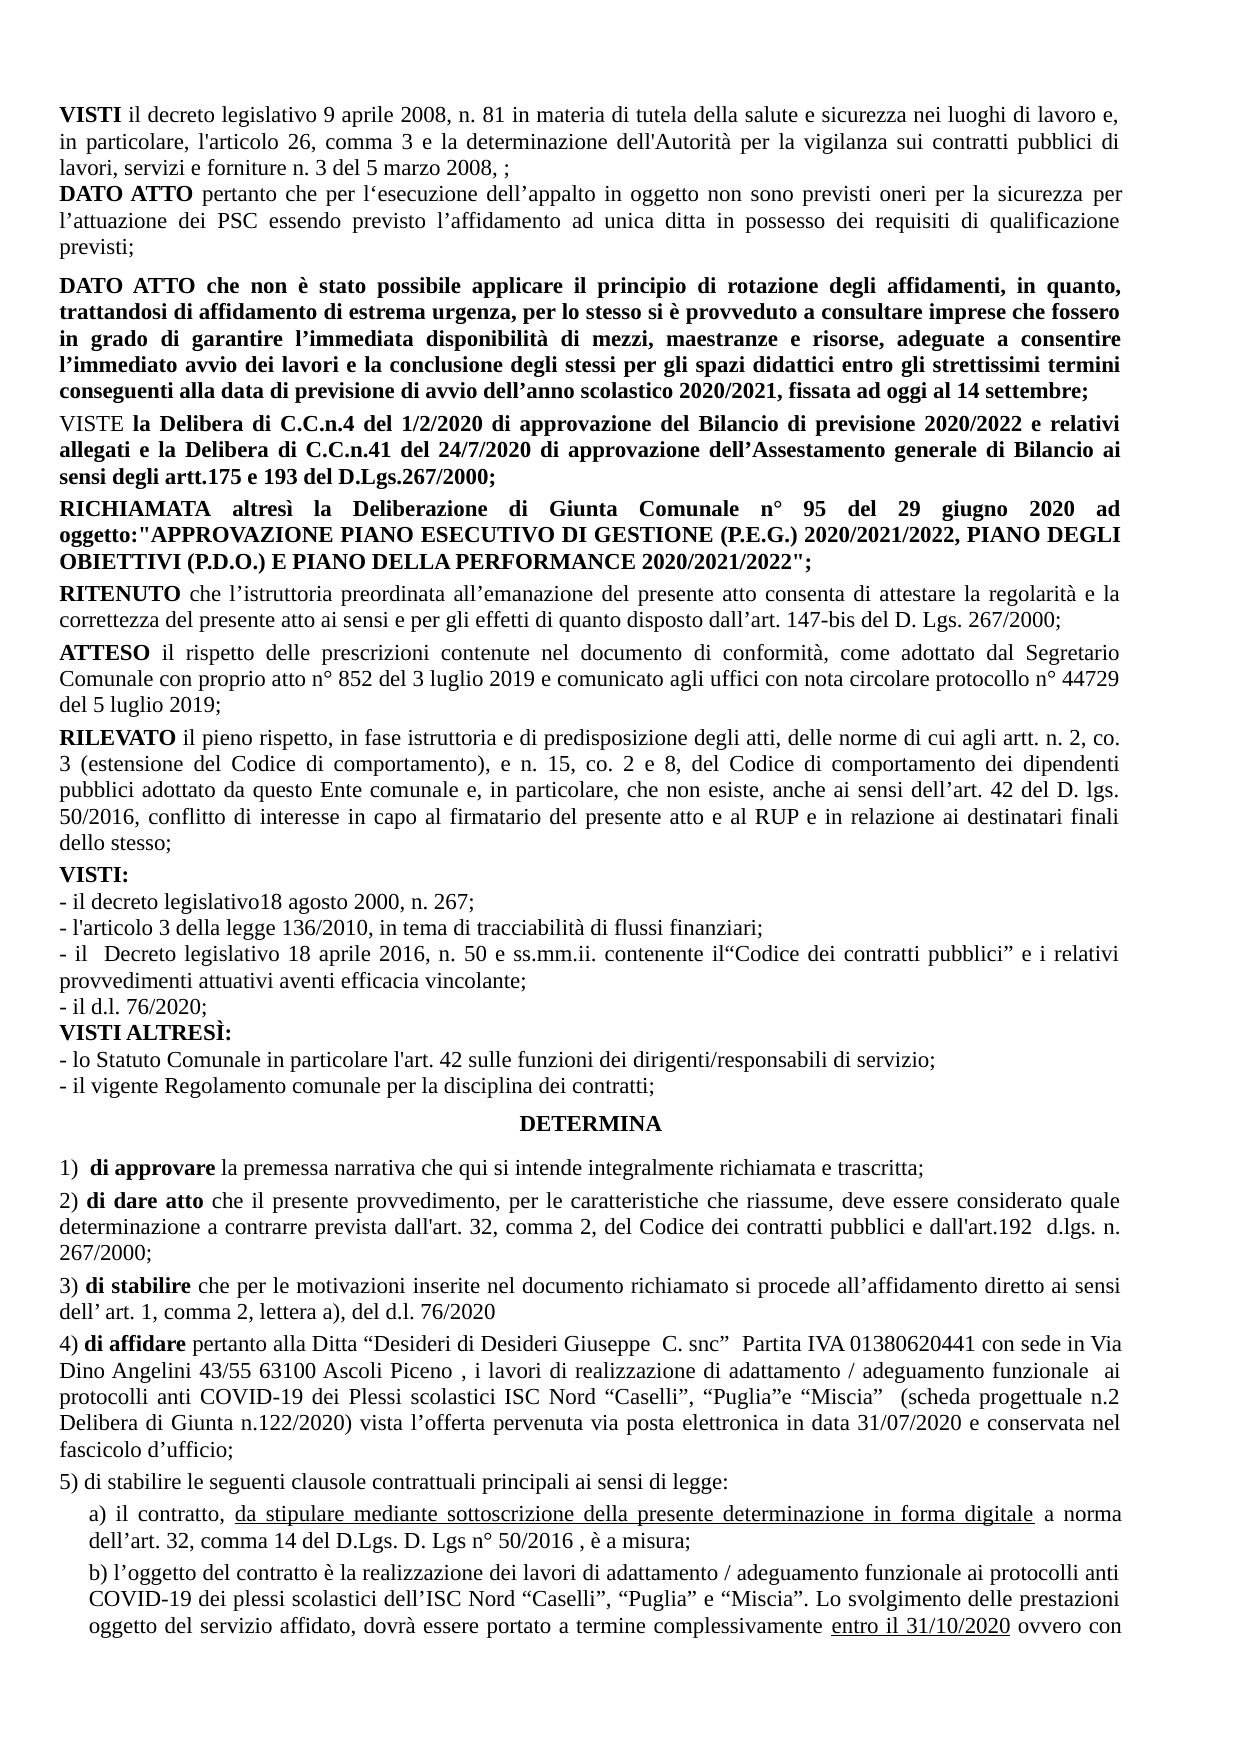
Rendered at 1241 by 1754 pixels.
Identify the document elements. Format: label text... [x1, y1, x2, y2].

text DATO ATTO che non è stato possibile applicare il principio di rotazione degli affidamenti, in quanto, trattandosi di affidamento di estrema urgenza, per lo stesso si è provveduto a consultare imprese che fossero in grado di garantire l’immediata disponibilità di mezzi, maestranze e risorse, adeguate a consentire l’immediato avvio dei lavori e la conclusione degli stessi per gli spazi didattici entro gli strettissimi termini conseguenti alla data di previsione di avvio dell’anno scolastico 2020/2021, fissata ad oggi al 14 settembre; [59, 272, 1122, 404]
text 4) di affidare pertanto alla Ditta “Desideri di Desideri Giuseppe C. snc” Partita IVA 01380620441 con sede in Via Dino Angelini 43/55 63100 Ascoli Piceno , i lavori di realizzazione di adattamento / adeguamento funzionale ai protocolli anti COVID-19 dei Plessi scolastici ISC Nord “Caselli”, “Puglia”e “Miscia” (scheda progettuale n.2 Delibera di Giunta n.122/2020) vista l’offerta pervenuta via posta elettronica in data 31/07/2020 e conservata nel fascicolo d’ufficio; [59, 1330, 1122, 1462]
text b) l’oggetto del contratto è la realizzazione dei lavori di adattamento / adeguamento funzionale ai protocolli anti COVID-19 dei plessi scolastici dell’ISC Nord “Caselli”, “Puglia” e “Miscia”. Lo svolgimento delle prestazioni oggetto del servizio affidato, dovrà essere portato a termine complessivamente entro il 31/10/2020 ovvero con [88, 1559, 1122, 1638]
text RICHIAMATA altresì la Deliberazione di Giunta Comunale n° 95 del 29 giugno 2020 ad oggetto:"APPROVAZIONE PIANO ESECUTIVO DI GESTIONE (P.E.G.) 2020/2021/2022, PIANO DEGLI OBIETTIVI (P.D.O.) E PIANO DELLA PERFORMANCE 2020/2021/2022"; [59, 495, 1122, 574]
text RILEVATO il pieno rispetto, in fase istruttoria e di predisposizione degli atti, delle norme di cui agli artt. n. 2, co. 3 (estensione del Codice di comportamento), e n. 15, co. 2 e 8, del Codice di comportamento dei dipendenti pubblici adottato da questo Ente comunale e, in particolare, che non esiste, anche ai sensi dell’art. 42 del D. lgs. 50/2016, conflitto di interesse in capo al firmatario del presente atto e al RUP e in relazione ai destinatari finali dello stesso; [59, 724, 1122, 855]
text ATTESO il rispetto delle prescrizioni contenute nel documento di conformità, come adottato dal Segretario Comunale con proprio atto n° 852 del 3 luglio 2019 e comunicato agli uffici con nota circolare protocollo n° 44729 del 5 luglio 2019; [59, 639, 1122, 718]
text 2) di dare atto che il presente provvedimento, per le caratteristiche che riassume, deve essere considerato quale determinazione a contrarre prevista dall'art. 32, comma 2, del Codice dei contratti pubblici e dall'art.192 d.lgs. n. 267/2000; [59, 1187, 1122, 1266]
text - l'articolo 3 della legge 136/2010, in tema di tracciabilità di flussi finanziari; [59, 914, 1122, 940]
text VISTE la Delibera di C.C.n.4 del 1/2/2020 di approvazione del Bilancio di previsione 2020/2022 e relativi allegati e la Delibera di C.C.n.41 del 24/7/2020 di approvazione dell’Assestamento generale di Bilancio ai sensi degli artt.175 e 193 del D.Lgs.267/2000; [59, 410, 1122, 489]
text RITENUTO che l’istruttoria preordinata all’emanazione del presente atto consenta di attestare la regolarità e la correttezza del presente atto ai sensi e per gli effetti di quanto disposto dall’art. 147-bis del D. Lgs. 267/2000; [59, 580, 1122, 633]
text - il vigente Regolamento comunale per la disciplina dei contratti; [59, 1072, 1122, 1098]
text - lo Statuto Comunale in particolare l'art. 42 sulle funzioni dei dirigenti/responsabili di servizio; [59, 1046, 1122, 1072]
text DETERMINA [59, 1110, 1122, 1137]
text 1) di approvare la premessa narrativa che qui si intende integralmente richiamata e trascritta; [59, 1154, 1122, 1181]
text VISTI: [59, 861, 1122, 888]
text - il decreto legislativo18 agosto 2000, n. 267; [59, 888, 1122, 914]
text - il d.l. 76/2020; [59, 993, 1122, 1019]
text DATO ATTO pertanto che per l‘esecuzione dell’appalto in oggetto non sono previsti oneri per la sicurezza per l’attuazione dei PSC essendo previsto l’affidamento ad unica ditta in possesso dei requisiti di qualificazione previsti; [59, 180, 1122, 259]
text 3) di stabilire che per le motivazioni inserite nel documento richiamato si procede all’affidamento diretto ai sensi dell’ art. 1, comma 2, lettera a), del d.l. 76/2020 [59, 1272, 1122, 1324]
text VISTI ALTRESÌ: [59, 1019, 1122, 1046]
text VISTI il decreto legislativo 9 aprile 2008, n. 81 in materia di tutela della salute e sicurezza nei luoghi di lavoro e, in particolare, l'articolo 26, comma 3 e la determinazione dell'Autorità per la vigilanza sui contratti pubblici di lavori, servizi e forniture n. 3 del 5 marzo 2008, ; [59, 101, 1122, 180]
text - il Decreto legislativo 18 aprile 2016, n. 50 e ss.mm.ii. contenente il“Codice dei contratti pubblici” e i relativi provvedimenti attuativi aventi efficacia vincolante; [59, 940, 1122, 993]
text a) il contratto, da stipulare mediante sottoscrizione della presente determinazione in forma digitale a norma dell’art. 32, comma 14 del D.Lgs. D. Lgs n° 50/2016 , è a misura; [88, 1500, 1122, 1553]
text 5) di stabilire le seguenti clausole contrattuali principali ai sensi di legge: [59, 1468, 1122, 1494]
